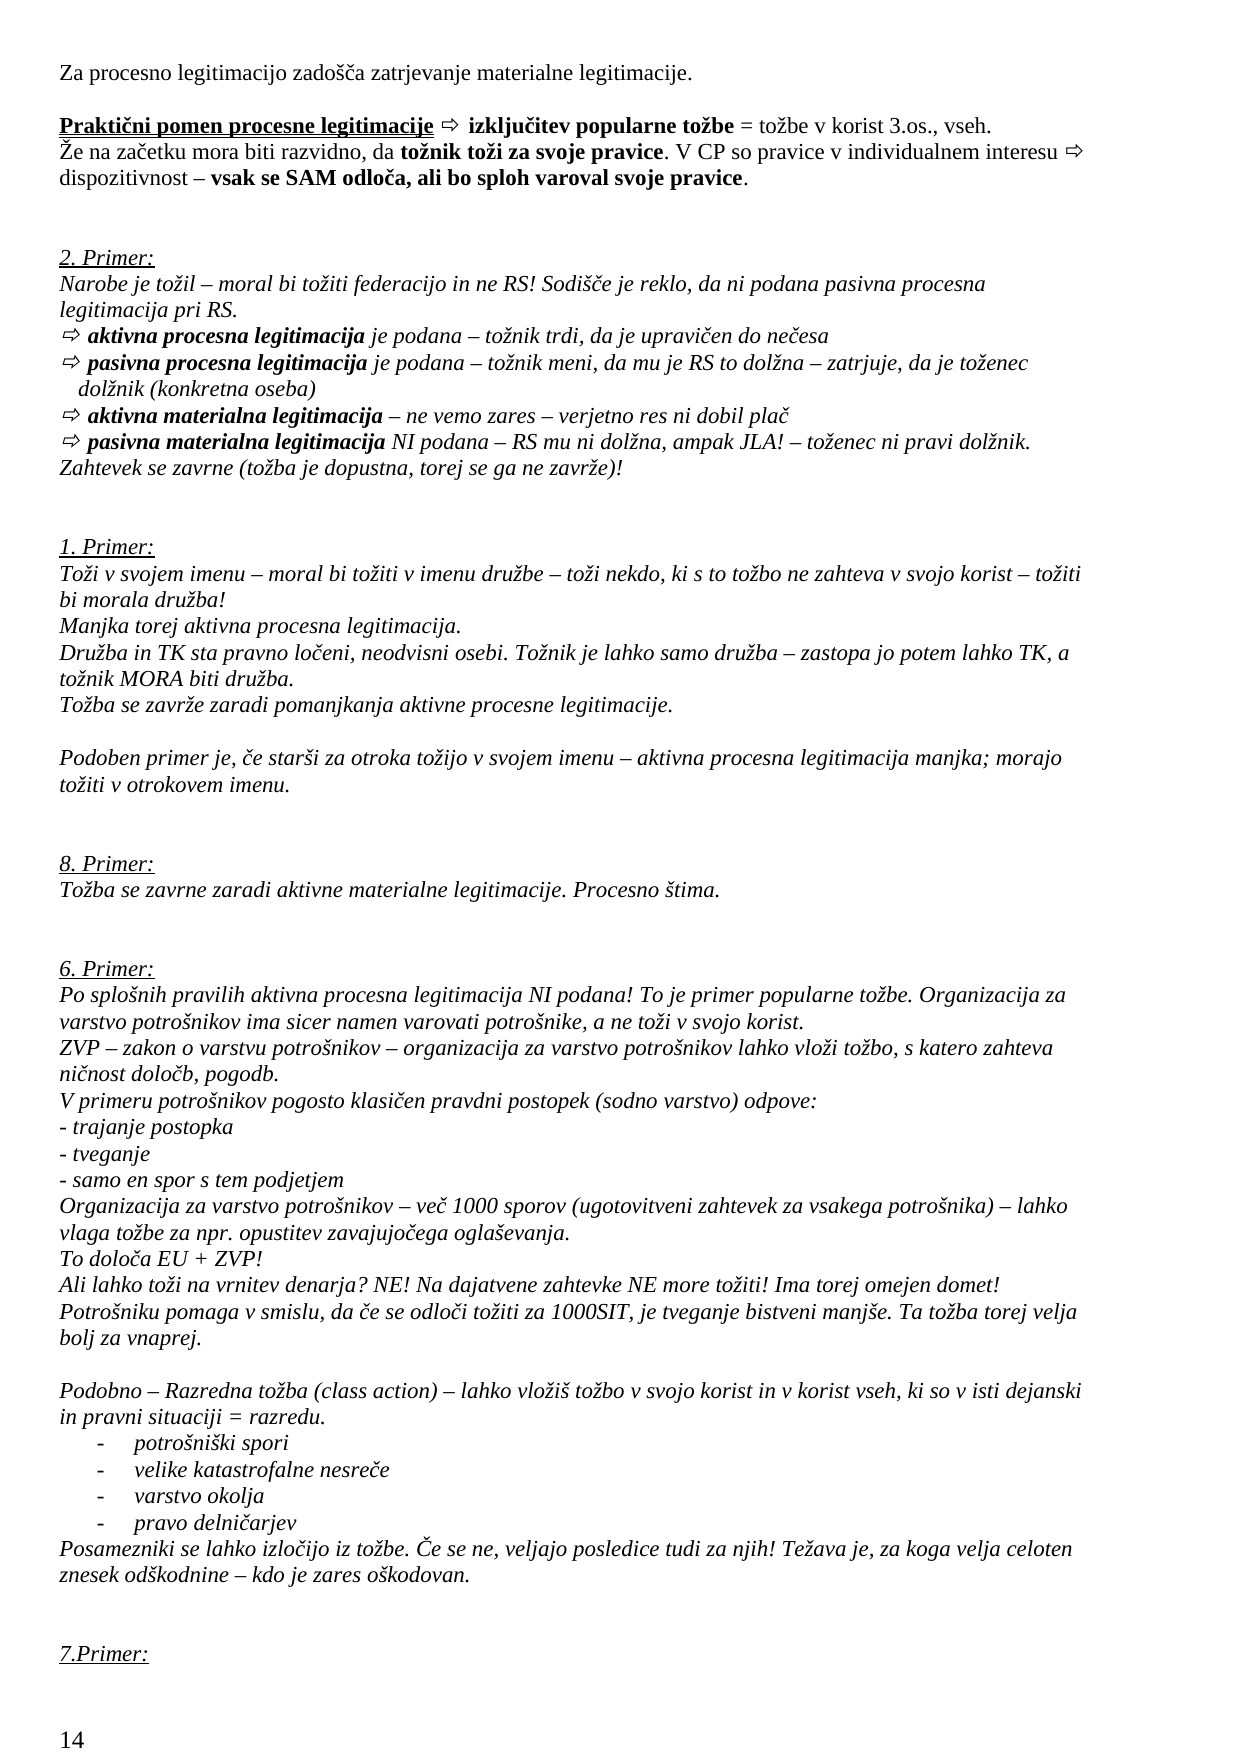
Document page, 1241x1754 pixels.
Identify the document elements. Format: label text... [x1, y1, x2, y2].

text Praktični pomen procesne legitimacije  izključitev popularne tožbe = tožbe v korist 3.os., vseh. [59, 112, 1092, 138]
text - samo en spor s tem podjetjem [59, 1166, 1092, 1192]
text 1. Primer: [59, 533, 1092, 560]
text Organizacija za varstvo potrošnikov – več 1000 sporov (ugotovitveni zahtevek za vsakega potrošnika) – lahko vlaga tožbe za npr. opustitev zavajujočega oglaševanja. [59, 1192, 1092, 1245]
list varstvo okolja [97, 1482, 1092, 1508]
text Narobe je tožil – moral bi tožiti federacijo in ne RS! Sodišče je reklo, da ni podana pasivna procesna legitimacija pri RS. [59, 270, 1092, 323]
list velike katastrofalne nesreče [97, 1456, 1092, 1482]
text V primeru potrošnikov pogosto klasičen pravdni postopek (sodno varstvo) odpove: [59, 1087, 1092, 1113]
text - tveganje [59, 1139, 1092, 1166]
text Že na začetku mora biti razvidno, da tožnik toži za svoje pravice. V CP so pravice v individualnem interesu  dispozitivnost – vsak se SAM odloča, ali bo sploh varoval svoje pravice. [59, 138, 1092, 191]
list pravo delničarjev [97, 1508, 1092, 1535]
text Tožba se zavrne zaradi aktivne materialne legitimacije. Procesno štima. [59, 876, 1092, 902]
text ZVP – zakon o varstvu potrošnikov – organizacija za varstvo potrošnikov lahko vloži tožbo, s katero zahteva ničnost določb, pogodb. [59, 1034, 1092, 1087]
text Podobno – Razredna tožba (class action) – lahko vložiš tožbo v svojo korist in v korist vseh, ki so v isti dejanski in pravni situaciji = razredu. [59, 1377, 1092, 1429]
text 8. Primer: [59, 850, 1092, 876]
text 6. Primer: [59, 955, 1092, 981]
text Podoben primer je, če starši za otroka tožijo v svojem imenu – aktivna procesna legitimacija manjka; morajo tožiti v otrokovem imenu. [59, 744, 1092, 797]
text  pasivna procesna legitimacija je podana – tožnik meni, da mu je RS to dolžna – zatrjuje, da je toženec dolžnik (konkretna oseba) [59, 349, 1092, 402]
text Potrošniku pomaga v smislu, da če se odloči tožiti za 1000SIT, je tveganje bistveni manjše. Ta tožba torej velja bolj za vnaprej. [59, 1298, 1092, 1350]
text Družba in TK sta pravno ločeni, neodvisni osebi. Tožnik je lahko samo družba – zastopa jo potem lahko TK, a tožnik MORA biti družba. [59, 639, 1092, 692]
text Manjka torej aktivna procesna legitimacija. [59, 612, 1092, 639]
text  aktivna procesna legitimacija je podana – tožnik trdi, da je upravičen do nečesa [59, 323, 1092, 349]
text Ali lahko toži na vrnitev denarja? NE! Na dajatvene zahtevke NE more tožiti! Ima torej omejen domet! [59, 1271, 1092, 1298]
text Po splošnih pravilih aktivna procesna legitimacija NI podana! To je primer popularne tožbe. Organizacija za varstvo potrošnikov ima sicer namen varovati potrošnike, a ne toži v svojo korist. [59, 981, 1092, 1034]
text 2. Primer: [59, 243, 1092, 270]
text Posamezniki se lahko izločijo iz tožbe. Če se ne, veljajo posledice tudi za njih! Težava je, za koga velja celoten znesek odškodnine – kdo je zares oškodovan. [59, 1535, 1092, 1588]
text To določa EU + ZVP! [59, 1245, 1092, 1271]
text Za procesno legitimacijo zadošča zatrjevanje materialne legitimacije. [59, 59, 1092, 85]
text  pasivna materialna legitimacija NI podana – RS mu ni dolžna, ampak JLA! – toženec ni pravi dolžnik. [59, 428, 1092, 454]
text 7.Primer: [59, 1640, 1092, 1667]
text Zahtevek se zavrne (tožba je dopustna, torej se ga ne zavrže)! [59, 454, 1092, 481]
text - trajanje postopka [59, 1113, 1092, 1139]
text Tožba se zavrže zaradi pomanjkanja aktivne procesne legitimacije. [59, 692, 1092, 718]
text  aktivna materialna legitimacija – ne vemo zares – verjetno res ni dobil plač [59, 402, 1092, 428]
text Toži v svojem imenu – moral bi tožiti v imenu družbe – toži nekdo, ki s to tožbo ne zahteva v svojo korist – tožiti bi morala družba! [59, 560, 1092, 612]
list potrošniški spori [97, 1429, 1092, 1456]
